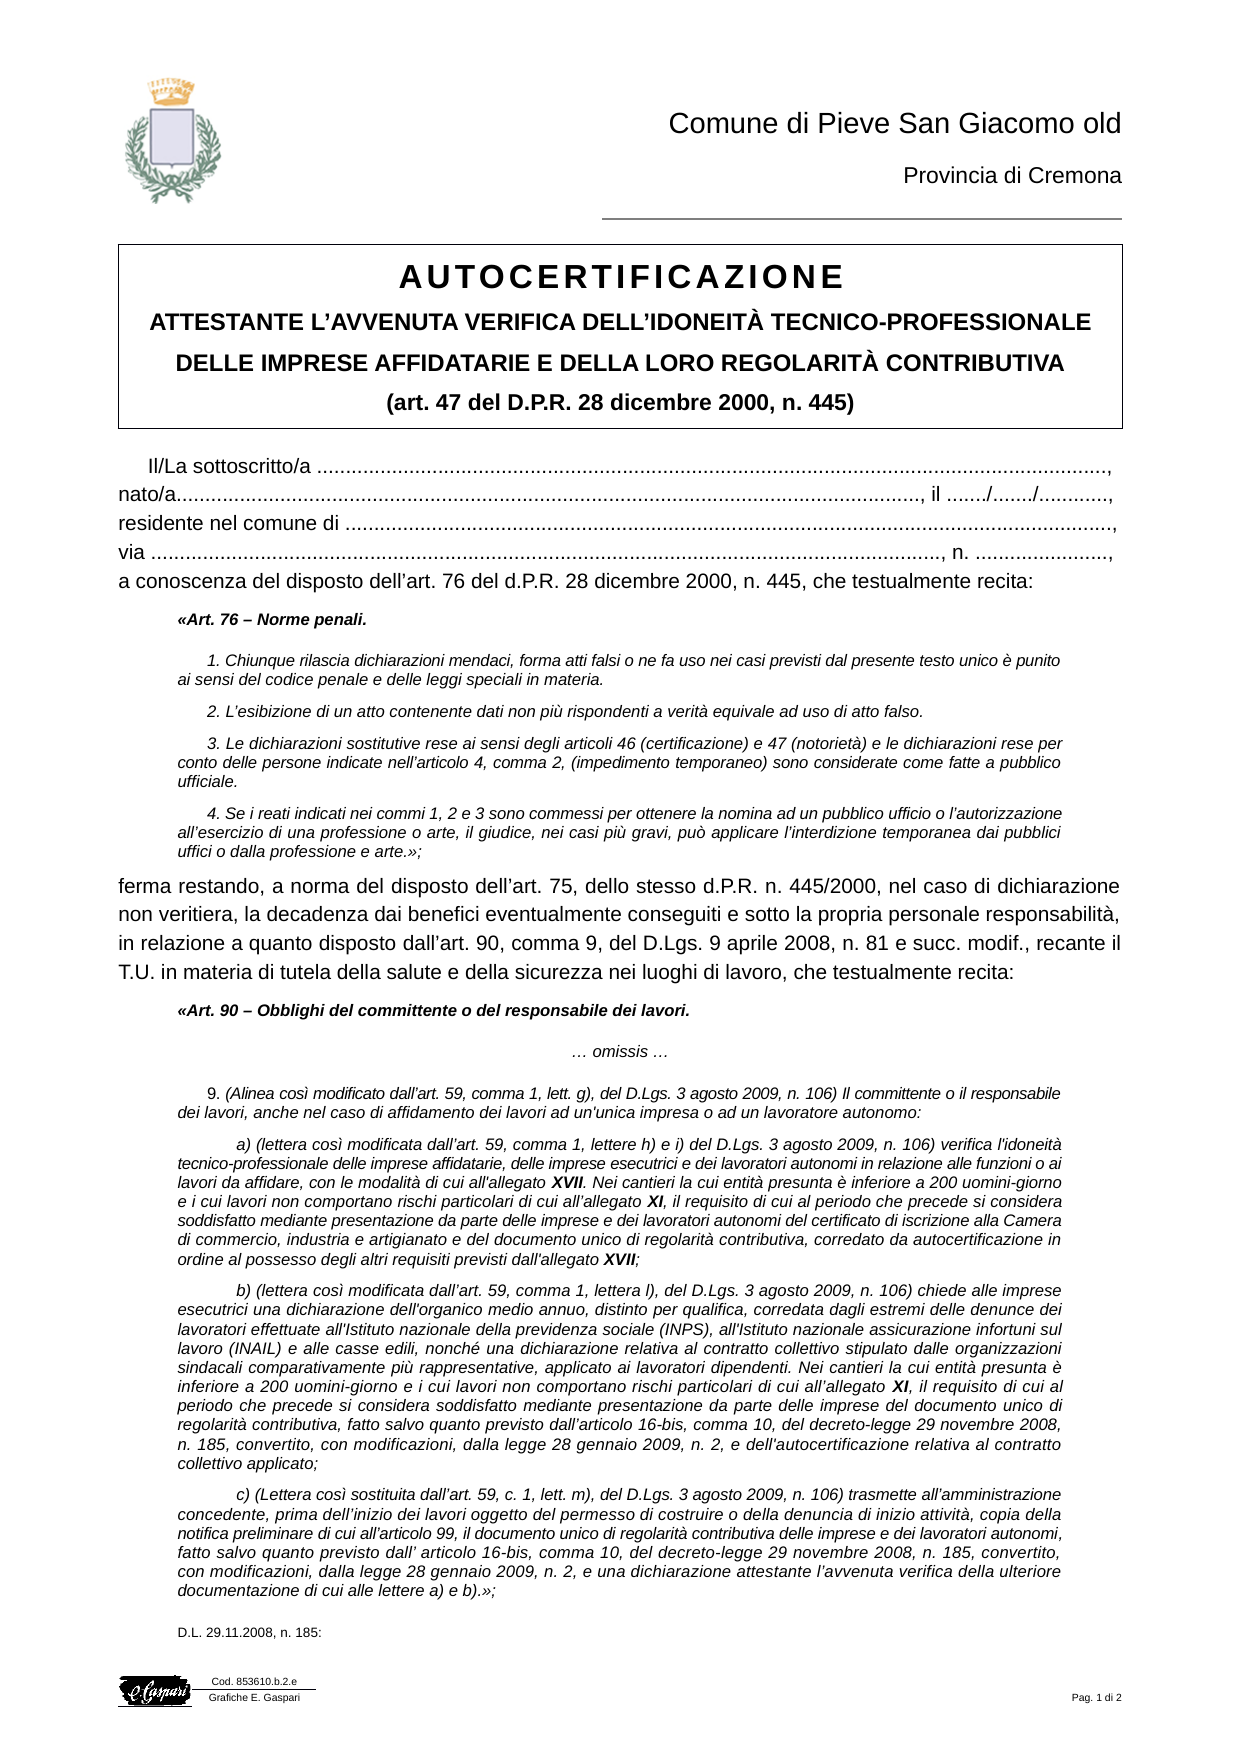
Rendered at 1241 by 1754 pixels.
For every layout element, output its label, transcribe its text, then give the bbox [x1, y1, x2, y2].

text a) (lettera così modificata dall’art. 59, comma 1, lettere h) e i) del D.Lgs. 3 agosto 2009, n. 106) verifica l'idoneità tecnico-professionale delle imprese affidatarie, delle imprese esecutrici e dei lavoratori autonomi in relazione alle funzioni o ai lavori da affidare, con le modalità di cui all'allegato XVII. Nei cantieri la cui entità presunta è inferiore a 200 uomini-giorno e i cui lavori non comportano rischi particolari di cui all’allegato XI, il requisito di cui al periodo che precede si considera soddisfatto mediante presentazione da parte delle imprese e dei lavoratori autonomi del certificato di iscrizione alla Camera di commercio, industria e artigianato e del documento unico di regolarità contributiva, corredato da autocertificazione in ordine al possesso degli altri requisiti previsti dall'allegato XVII; [177, 1134, 1063, 1268]
text 4. Se i reati indicati nei commi 1, 2 e 3 sono commessi per ottenere la nomina ad un pubblico ufficio o l’autorizzazione all’esercizio di una professione o arte, il giudice, nei casi più gravi, può applicare l’interdizione temporanea dai pubblici uffici o dalla professione e arte.»; [177, 803, 1063, 861]
text «Art. 76 – Norme penali. [177, 610, 1063, 629]
text ferma restando, a norma del disposto dell’art. 75, dello stesso d.P.R. n. 445/2000, nel caso di dichiarazione non veritiera, la decadenza dai benefici eventualmente conseguiti e sotto la propria personale responsabilità, in relazione a quanto disposto dall’art. 90, comma 9, del D.Lgs. 9 aprile 2008, n. 81 e succ. modif., recante il T.U. in materia di tutela della salute e della sicurezza nei luoghi di lavoro, che testualmente recita: [118, 873, 1122, 984]
text 3. Le dichiarazioni sostitutive rese ai sensi degli articoli 46 (certificazione) e 47 (notorietà) e le dichiarazioni rese per conto delle persone indicate nell’articolo 4, comma 2, (impedimento temporaneo) sono considerate come fatte a pubblico ufficiale. [177, 733, 1063, 791]
text 1. Chiunque rilascia dichiarazioni mendaci, forma atti falsi o ne fa uso nei casi previsti dal presente testo unico è punito ai sensi del codice penale e delle leggi speciali in materia. [177, 651, 1063, 689]
text c) (Lettera così sostituita dall’art. 59, c. 1, lett. m), del D.Lgs. 3 agosto 2009, n. 106) trasmette all’amministrazione concedente, prima dell’inizio dei lavori oggetto del permesso di costruire o della denuncia di inizio attività, copia della notifica preliminare di cui all’articolo 99, il documento unico di regolarità contributiva delle imprese e dei lavoratori autonomi, fatto salvo quanto previsto dall’ articolo 16-bis, comma 10, del decreto-legge 29 novembre 2008, n. 185, convertito, con modificazioni, dalla legge 28 gennaio 2009, n. 2, e una dichiarazione attestante l’avvenuta verifica della ulteriore documentazione di cui alle lettere a) e b).»; [177, 1485, 1063, 1600]
text 9. (Alinea così modificato dall’art. 59, comma 1, lett. g), del D.Lgs. 3 agosto 2009, n. 106) Il committente o il responsabile dei lavori, anche nel caso di affidamento dei lavori ad un'unica impresa o ad un lavoratore autonomo: [177, 1083, 1063, 1122]
picture [122, 140, 224, 162]
table_header AUTOCERTIFICAZIONE ATTESTANTE L’AVVENUTA VERIFICA DELL’IDONEITÀ TECNICO-PROFESSIONALE DELLE IMPRESE AFFIDATARIE E DELLA LORO REGOLARITÀ CONTRIBUTIVA (art. 47 del D.P.R. 28 dicembre 2000, n. 445) [119, 245, 1122, 427]
picture [122, 75, 224, 106]
text Comune di Pieve San Giacomo old [118, 106, 1122, 140]
text b) (lettera così modificata dall’art. 59, comma 1, lettera l), del D.Lgs. 3 agosto 2009, n. 106) chiede alle imprese esecutrici una dichiarazione dell'organico medio annuo, distinto per qualifica, corredata dagli estremi delle denunce dei lavoratori effettuate all'Istituto nazionale della previdenza sociale (INPS), all'Istituto nazionale assicurazione infortuni sul lavoro (INAIL) e alle casse edili, nonché una dichiarazione relativa al contratto collettivo stipulato dalle organizzazioni sindacali comparativamente più rappresentative, applicato ai lavoratori dipendenti. Nei cantieri la cui entità presunta è inferiore a 200 uomini-giorno e i cui lavori non comportano rischi particolari di cui all’allegato XI, il requisito di cui al periodo che precede si considera soddisfatto mediante presentazione da parte delle imprese del documento unico di regolarità contributiva, fatto salvo quanto previsto dall’articolo 16-bis, comma 10, del decreto-legge 29 novembre 2008, n. 185, convertito, con modificazioni, dalla legge 28 gennaio 2009, n. 2, e dell'autocertificazione relativa al contratto collettivo applicato; [177, 1281, 1063, 1473]
text «Art. 90 – Obblighi del committente o del responsabile dei lavori. [177, 1001, 1063, 1020]
picture [122, 188, 224, 204]
text 2. L’esibizione di un atto contenente dati non più rispondenti a verità equivale ad uso di atto falso. [177, 702, 1063, 721]
subtitle … omissis … [177, 1042, 1063, 1061]
text D.L. 29.11.2008, n. 185: [177, 1625, 1122, 1641]
picture [118, 1674, 191, 1706]
text Il/La sottoscritto/a ........................................................................................................................................., nato/a................................................................................................................................., il ......./......./............, residente nel comune di ....................................................................................................................................., via ........................................................................................................................................., n. ......................., a conoscenza del disposto dell’art. 76 del d.P.R. 28 dicembre 2000, n. 445, che testualmente recita: [118, 453, 1122, 592]
text Nell'elenco degli allegati [118, 204, 602, 227]
text Provincia di Cremona [118, 162, 1122, 188]
